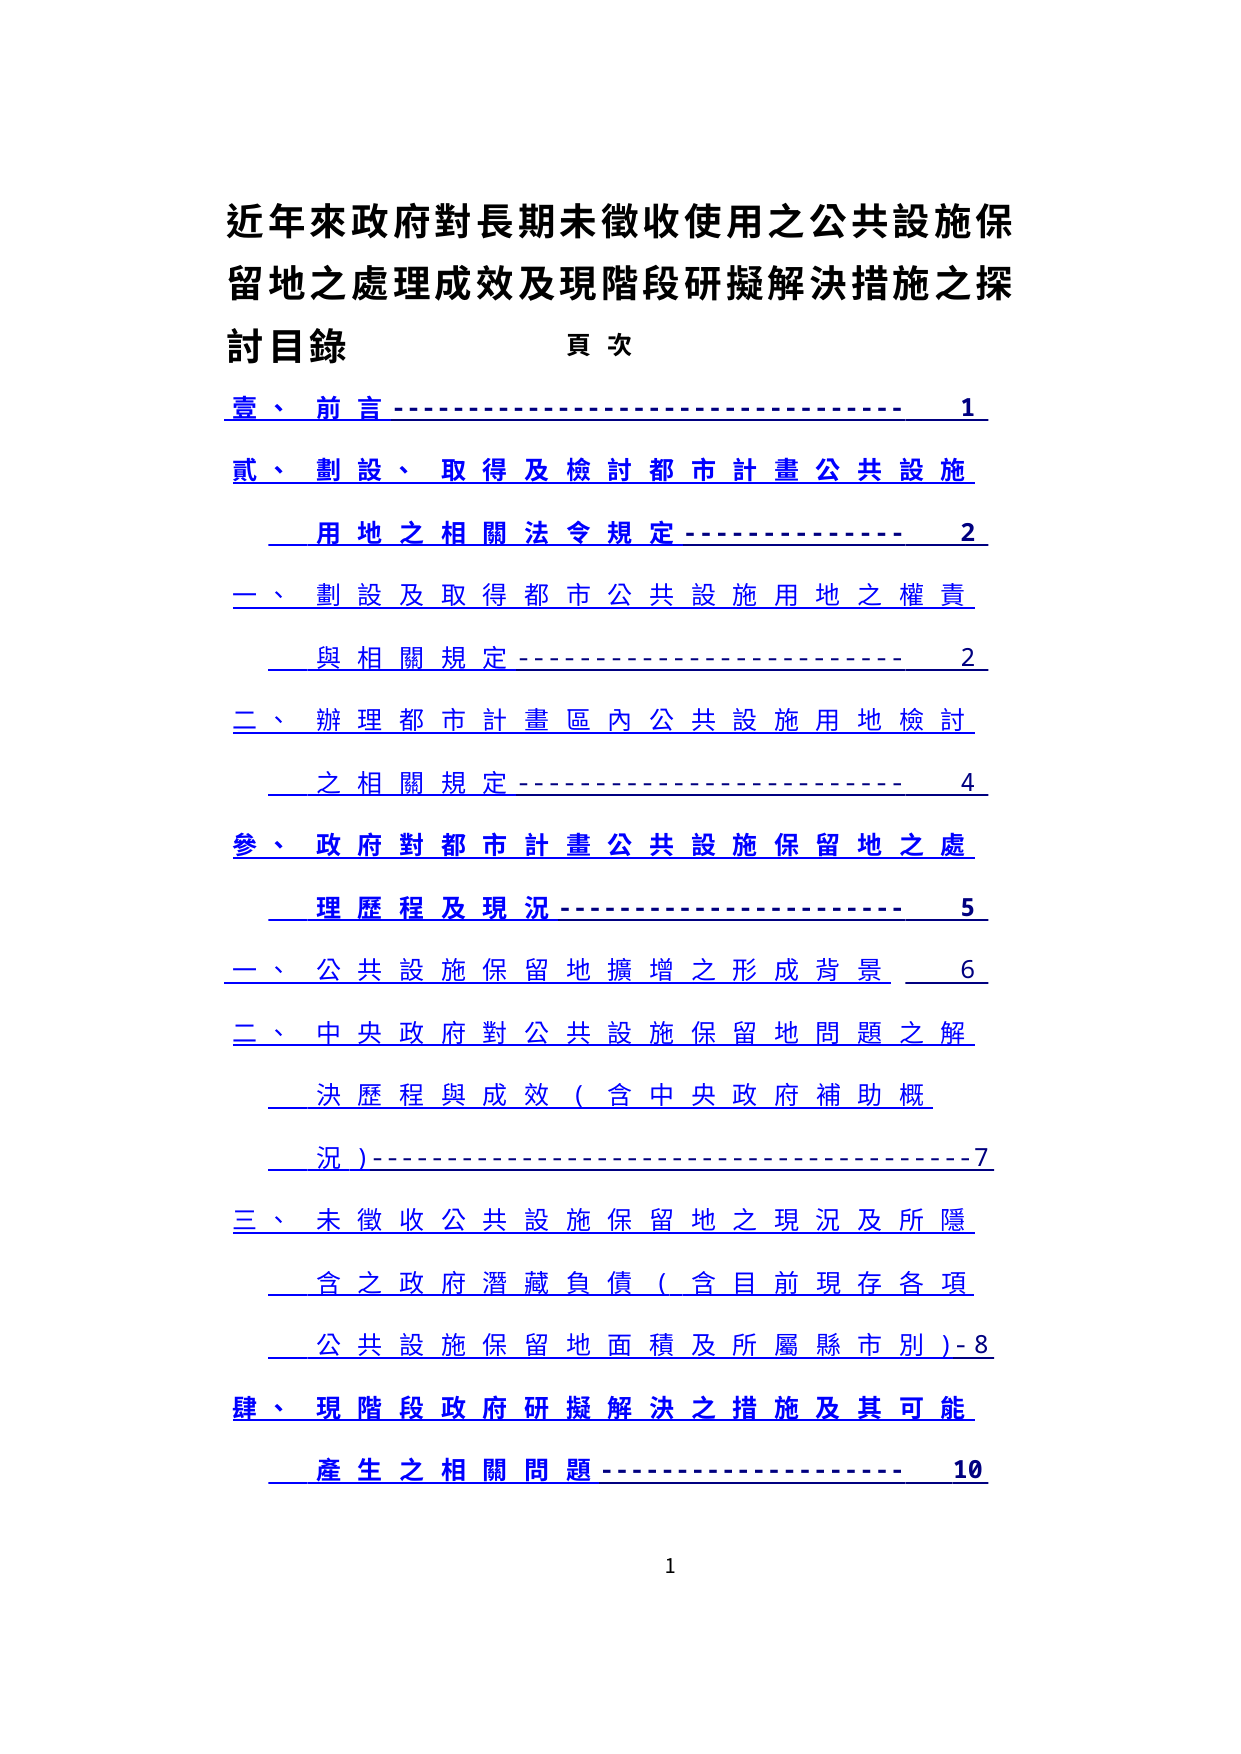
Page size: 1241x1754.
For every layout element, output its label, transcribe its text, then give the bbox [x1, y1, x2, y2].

text 近年來政府對長期未徵收使用之公共設施保留地之處理成效及現階段研擬解決措施之探討目錄 頁次 [222, 177, 1043, 365]
text 參、政府對都市計畫公共設施保留地之處理歷程及現況 5 [222, 802, 988, 927]
text 三、未徵收公共設施保留地之現況及所隱含之政府潛藏負債(含目前現存各項公共設施保留地面積及所屬縣市別) 8 [222, 1177, 988, 1365]
text 一、公共設施保留地擴增之形成背景 6 [222, 927, 988, 990]
text 二、辦理都市計畫區內公共設施用地檢討之相關規定 4 [222, 677, 988, 802]
text 一、劃設及取得都市公共設施用地之權責與相關規定 2 [222, 552, 988, 677]
text 肆、現階段政府研擬解決之措施及其可能產生之相關問題 10 [222, 1365, 988, 1490]
text 貳、劃設、取得及檢討都市計畫公共設施用地之相關法令規定 2 [222, 427, 988, 552]
text 二、中央政府對公共設施保留地問題之解決歷程與成效(含中央政府補助概況) 7 [222, 990, 988, 1177]
text 壹、前言 1 [222, 365, 988, 427]
